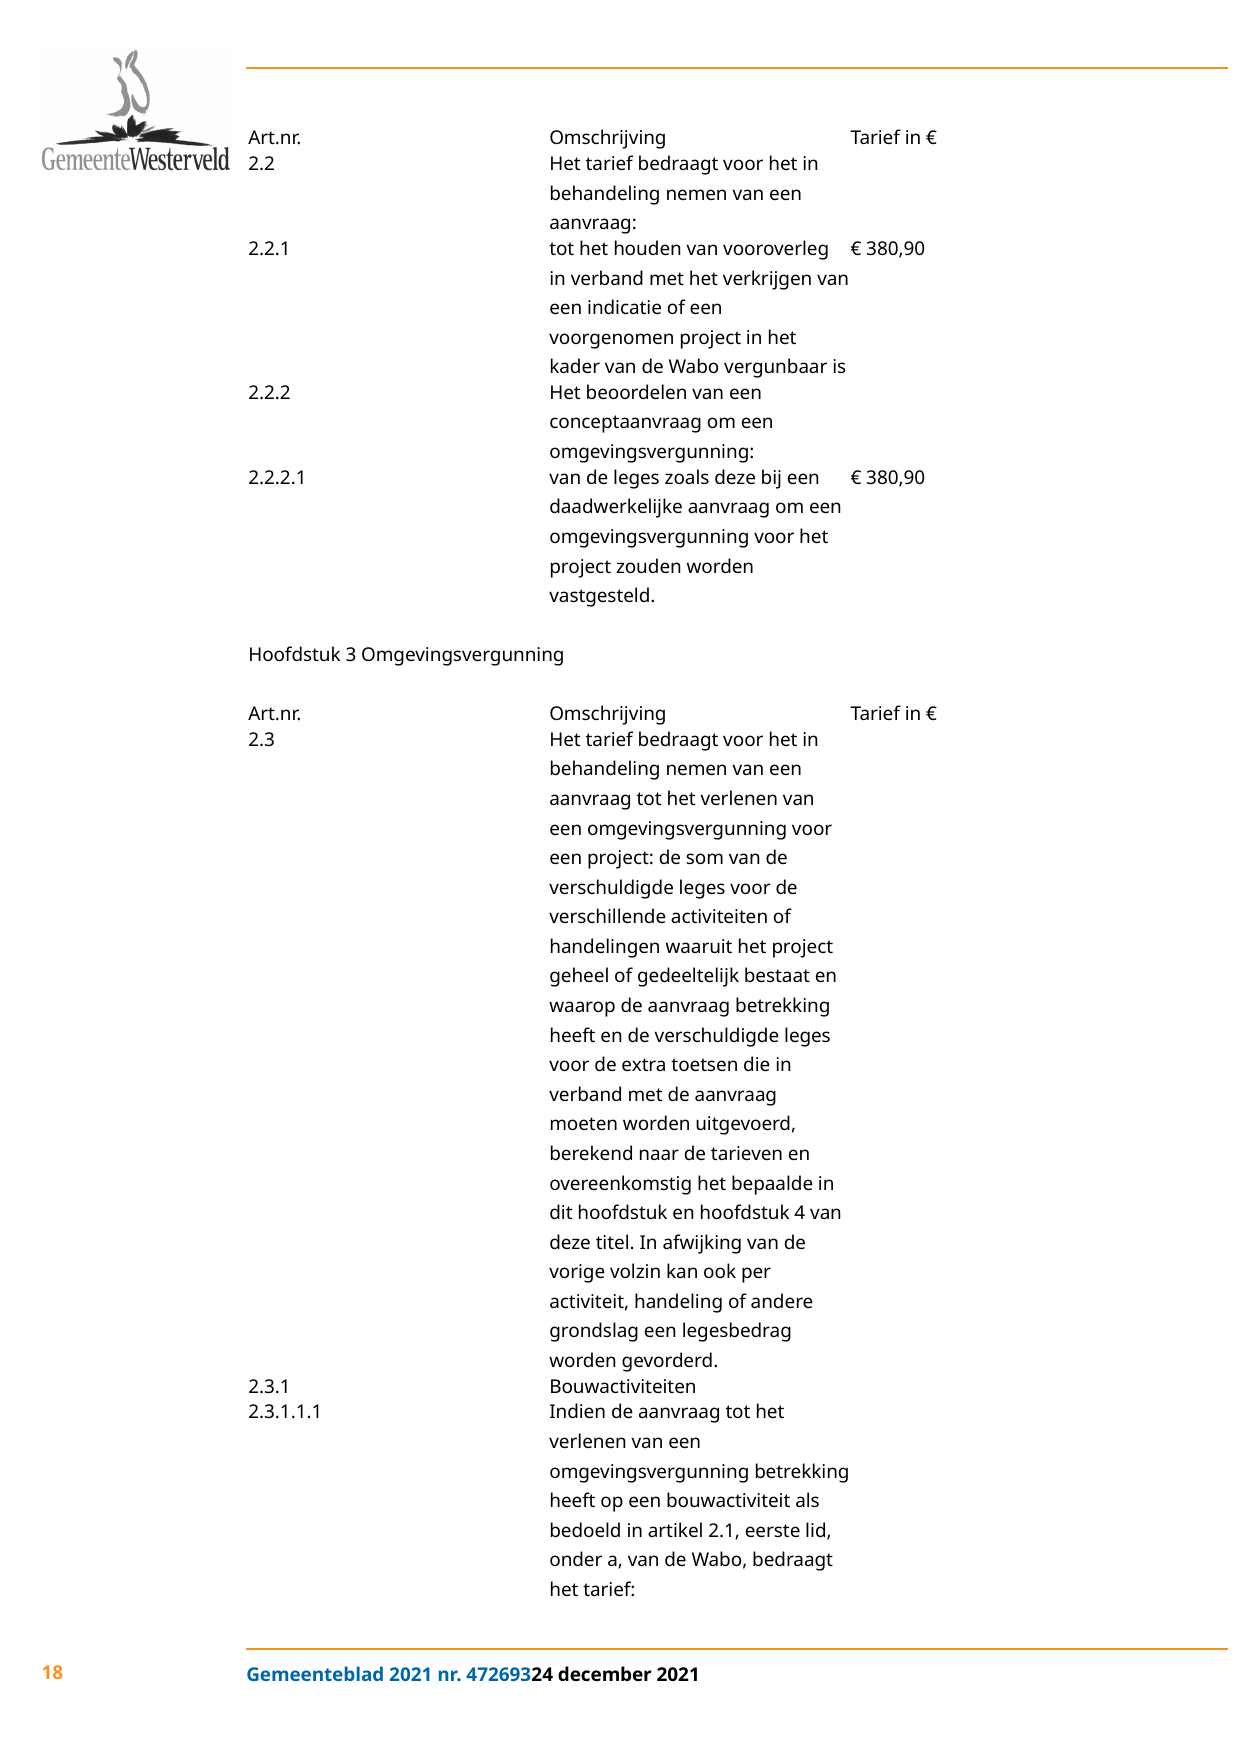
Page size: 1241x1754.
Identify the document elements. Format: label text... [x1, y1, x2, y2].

table_cell [850, 1373, 1152, 1399]
table_cell 2.2.1 [248, 235, 549, 379]
table_cell 2.3 [248, 726, 549, 1373]
text Hoofdstuk 3 Omgevingsvergunning [248, 641, 1152, 667]
table_cell Het tarief bedraagt voor het in behandeling nemen van een aanvraag tot het verlenen van een omgevingsvergunning voor een project: de som van de verschuldigde leges voor de verschillende activiteiten of handelingen waaruit het project geheel of gedeeltelijk bestaat en waarop de aanvraag betrekking heeft en de verschuldigde leges voor de extra toetsen die in verband met de aanvraag moeten worden uitgevoerd, berekend naar de tarieven en overeenkomstig het bepaalde in dit hoofdstuk en hoofdstuk 4 van deze titel. In afwijking van de vorige volzin kan ook per activiteit, handeling of andere grondslag een legesbedrag worden gevorderd. [549, 726, 850, 1373]
table_cell 2.2.2.1 [248, 464, 549, 608]
table_cell [850, 150, 1152, 235]
picture [41, 47, 231, 172]
table_header Tarief in € [850, 125, 1152, 150]
table_cell € 380,90 [850, 464, 1152, 608]
table_cell 2.3.1 [248, 1373, 549, 1399]
table_header Tarief in € [850, 700, 1152, 726]
table_cell Bouwactiviteiten [549, 1373, 850, 1399]
table_cell Het tarief bedraagt voor het in behandeling nemen van een aanvraag: [549, 150, 850, 235]
table_cell € 380,90 [850, 235, 1152, 379]
table_header Art.nr. [248, 125, 549, 150]
table_cell 2.3.1.1.1 [248, 1399, 549, 1602]
table_cell [850, 379, 1152, 464]
table_header Omschrijving [549, 125, 850, 150]
table_cell van de leges zoals deze bij een daadwerkelijke aanvraag om een omgevingsvergunning voor het project zouden worden vastgesteld. [549, 464, 850, 608]
table_cell tot het houden van vooroverleg in verband met het verkrijgen van een indicatie of een voorgenomen project in het kader van de Wabo vergunbaar is [549, 235, 850, 379]
table_header Omschrijving [549, 700, 850, 726]
table_cell [850, 1399, 1152, 1602]
table_cell [850, 726, 1152, 1373]
table_cell 2.2.2 [248, 379, 549, 464]
table_cell 2.2 [248, 150, 549, 235]
table_header Art.nr. [248, 700, 549, 726]
table_cell Het beoordelen van een conceptaanvraag om een omgevingsvergunning: [549, 379, 850, 464]
table_cell Indien de aanvraag tot het verlenen van een omgevingsvergunning betrekking heeft op een bouwactiviteit als bedoeld in artikel 2.1, eerste lid, onder a, van de Wabo, bedraagt het tarief: [549, 1399, 850, 1602]
